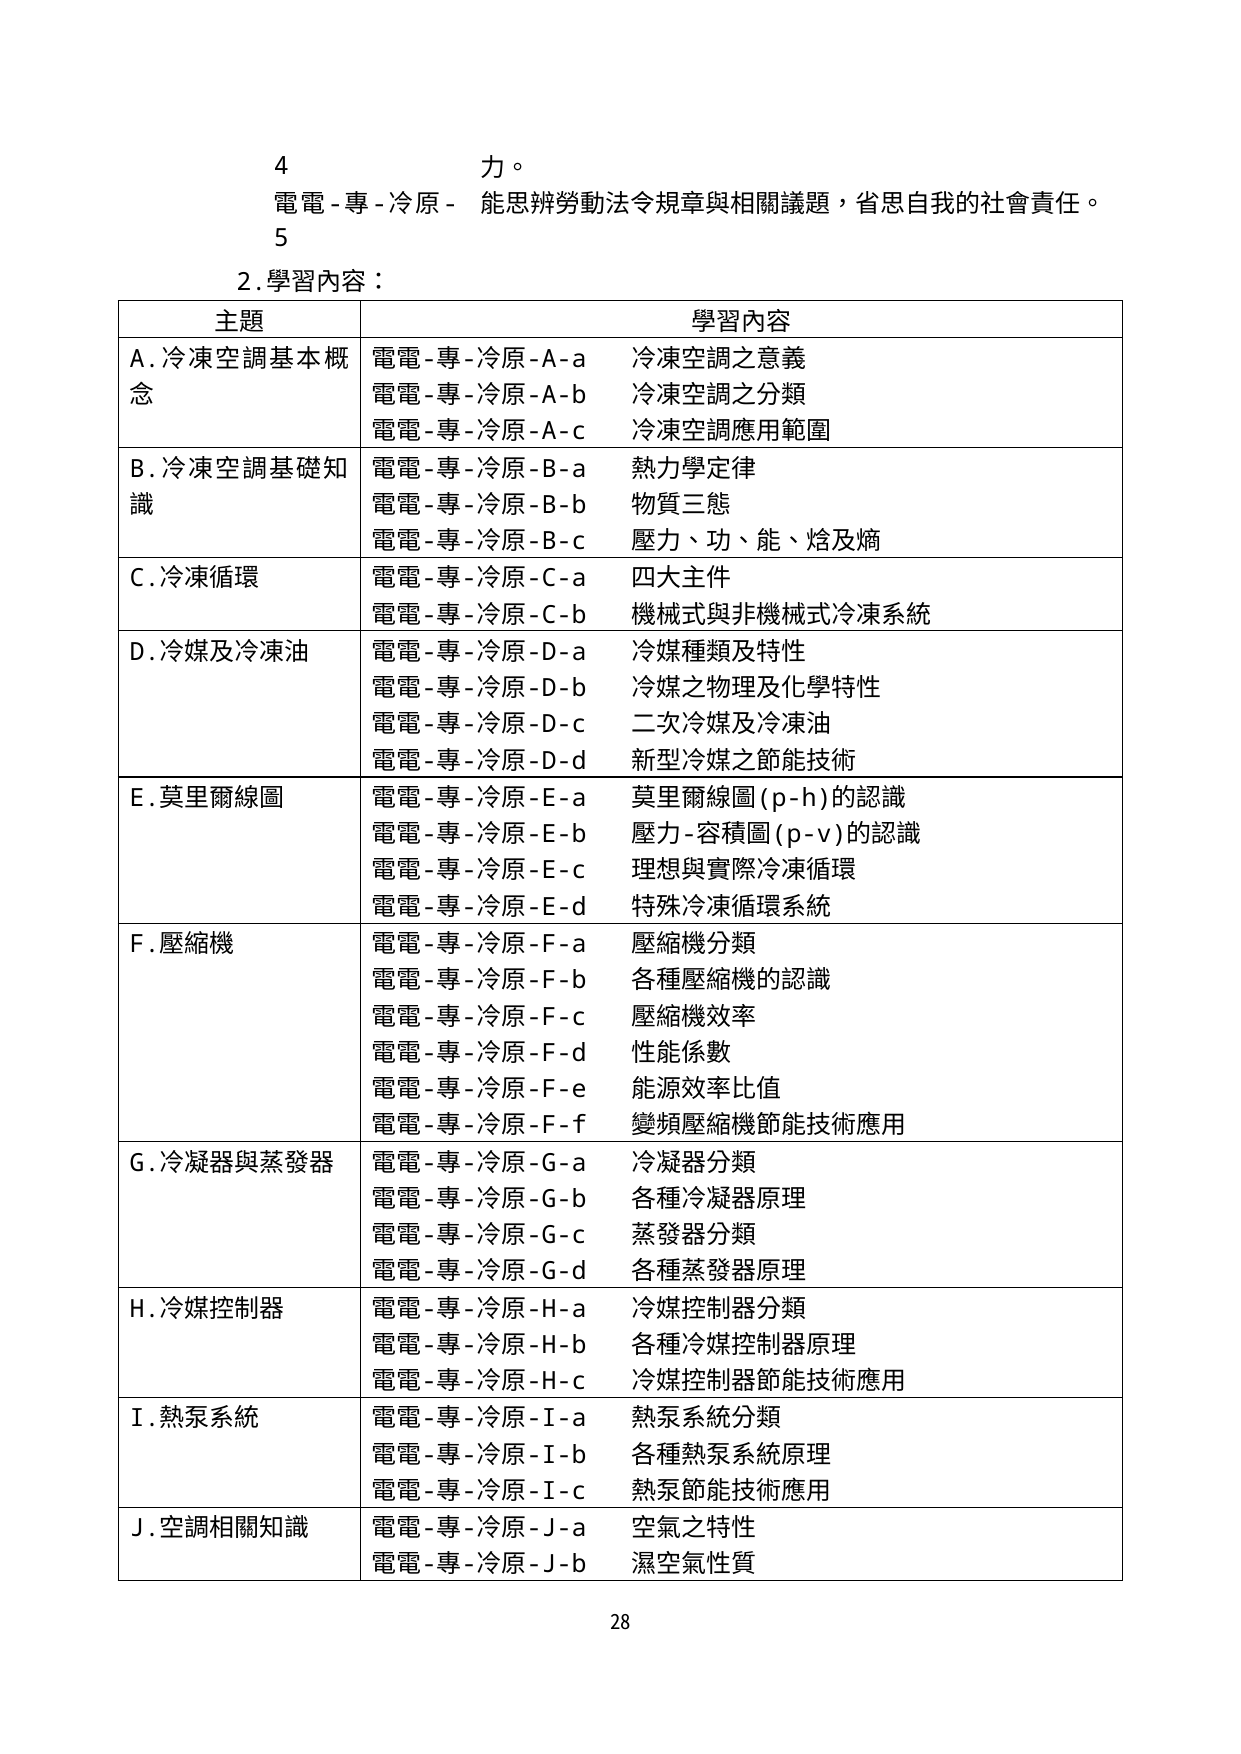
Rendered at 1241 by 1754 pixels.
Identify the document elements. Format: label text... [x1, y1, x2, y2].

table_cell D.冷媒及冷凍油 [119, 631, 360, 776]
table_cell 電電-專-冷原-C-a 電電-專-冷原-C-b [361, 558, 620, 630]
table_cell 4 [262, 148, 469, 184]
table_cell 壓縮機分類 各種壓縮機的認識 壓縮機效率 性能係數 能源效率比值 變頻壓縮機節能技術應用 [620, 924, 1122, 1141]
table_cell 電電-專-冷原-I-a 電電-專-冷原-I-b 電電-專-冷原-I-c [361, 1398, 620, 1507]
table_cell E.莫里爾線圖 [119, 778, 360, 922]
table_cell 電電-專-冷原-F-a 電電-專-冷原-F-b 電電-專-冷原-F-c 電電-專-冷原-F-d 電電-專-冷原-F-e 電電-專-冷原-F-f [361, 924, 620, 1141]
table_cell 冷媒種類及特性 冷媒之物理及化學特性 二次冷媒及冷凍油 新型冷媒之節能技術 [620, 631, 1122, 776]
table_header 主題 [119, 301, 360, 337]
table_cell 冷凍空調之意義 冷凍空調之分類 冷凍空調應用範圍 [620, 338, 1122, 447]
table_cell B.冷凍空調基礎知識 [119, 448, 360, 557]
table_cell 電電-專-冷原-5 [262, 184, 469, 254]
table_cell 冷媒控制器分類 各種冷媒控制器原理 冷媒控制器節能技術應用 [620, 1288, 1122, 1397]
table_cell F.壓縮機 [119, 924, 360, 1141]
table_header 學習內容 [361, 301, 1122, 337]
table_cell 電電-專-冷原-A-a 電電-專-冷原-A-b 電電-專-冷原-A-c [361, 338, 620, 447]
table_cell 力。 [469, 148, 1144, 184]
table_cell 莫里爾線圖(p-h)的認識 壓力-容積圖(p-v)的認識 理想與實際冷凍循環 特殊冷凍循環系統 [620, 778, 1122, 922]
table_cell H.冷媒控制器 [119, 1288, 360, 1397]
table_cell 四大主件 機械式與非機械式冷凍系統 [620, 558, 1122, 630]
text 2.學習內容： [118, 254, 1122, 300]
table_cell 熱泵系統分類 各種熱泵系統原理 熱泵節能技術應用 [620, 1398, 1122, 1507]
table_cell 冷凝器分類 各種冷凝器原理 蒸發器分類 各種蒸發器原理 [620, 1142, 1122, 1287]
table_cell J.空調相關知識 [119, 1508, 360, 1580]
table_cell G.冷凝器與蒸發器 [119, 1142, 360, 1287]
table_cell I.熱泵系統 [119, 1398, 360, 1507]
table_cell 電電-專-冷原-E-a 電電-專-冷原-E-b 電電-專-冷原-E-c 電電-專-冷原-E-d [361, 778, 620, 922]
table_cell A.冷凍空調基本概念 [119, 338, 360, 447]
table_cell 空氣之特性 濕空氣性質 [620, 1508, 1122, 1580]
table_cell 熱力學定律 物質三態 壓力、功、能、焓及熵 [620, 448, 1122, 557]
table_cell 能思辨勞動法令規章與相關議題，省思自我的社會責任。 [469, 184, 1144, 254]
table_cell 電電-專-冷原-H-a 電電-專-冷原-H-b 電電-專-冷原-H-c [361, 1288, 620, 1397]
table_cell 電電-專-冷原-G-a 電電-專-冷原-G-b 電電-專-冷原-G-c 電電-專-冷原-G-d [361, 1142, 620, 1287]
table_cell C.冷凍循環 [119, 558, 360, 630]
table_cell 電電-專-冷原-D-a 電電-專-冷原-D-b 電電-專-冷原-D-c 電電-專-冷原-D-d [361, 631, 620, 776]
table_cell 電電-專-冷原-J-a 電電-專-冷原-J-b [361, 1508, 620, 1580]
table_cell 電電-專-冷原-B-a 電電-專-冷原-B-b 電電-專-冷原-B-c [361, 448, 620, 557]
